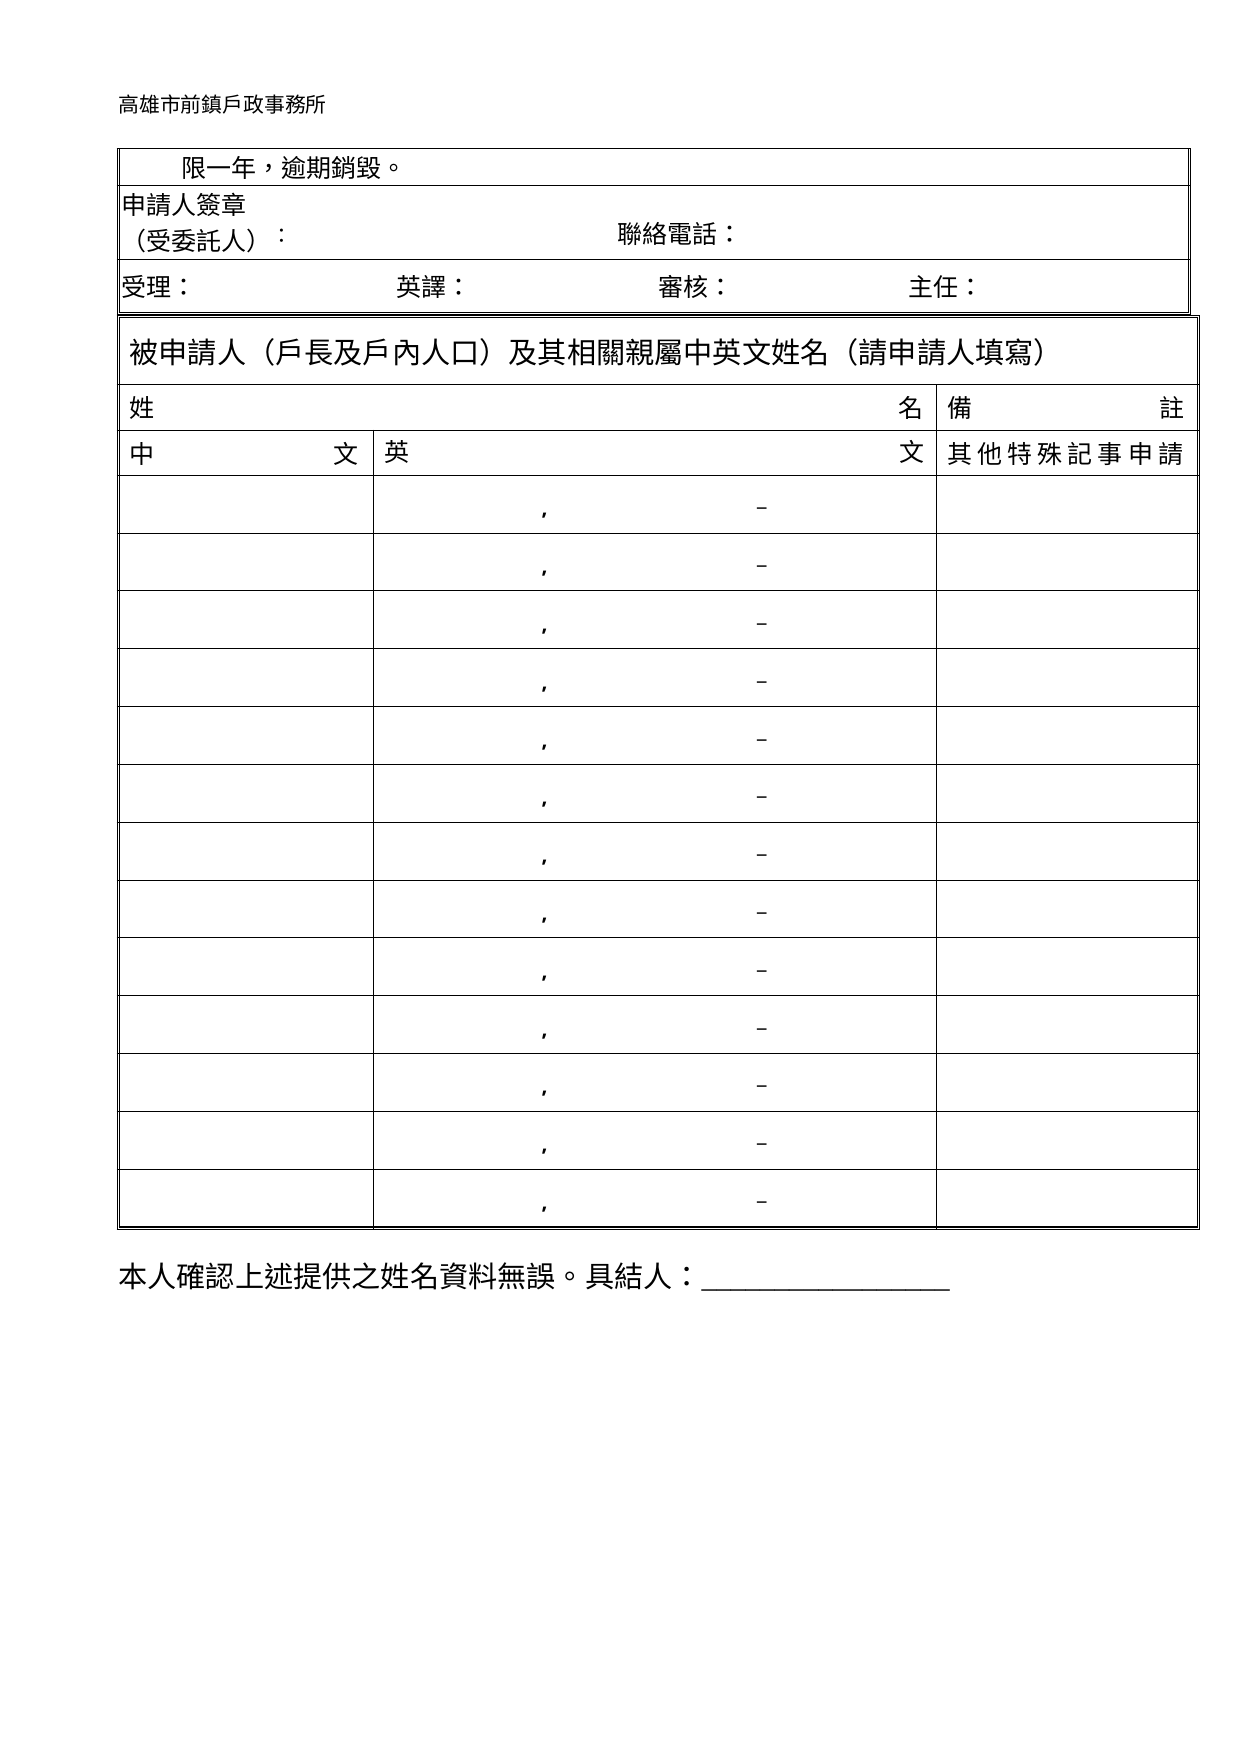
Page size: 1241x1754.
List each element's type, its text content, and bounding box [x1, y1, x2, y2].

table_cell ,− [374, 707, 936, 764]
table_cell 其他特殊記事申請 [937, 431, 1197, 475]
table_cell [937, 938, 1197, 995]
table_cell ,− [374, 591, 936, 648]
table_cell 受理： 英譯： 審核： 主任： [120, 260, 1188, 312]
table_cell ,− [374, 881, 936, 937]
table_cell ,− [374, 765, 936, 822]
table_cell ,− [374, 649, 936, 706]
table_cell [120, 765, 373, 822]
table_cell [937, 649, 1197, 706]
table_cell ,− [374, 1112, 936, 1168]
table_cell [120, 707, 373, 764]
table_cell [120, 1054, 373, 1111]
table_cell ,− [374, 823, 936, 879]
table_cell [120, 649, 373, 706]
table_cell 備註 [937, 385, 1197, 429]
table_cell ,− [374, 938, 936, 995]
table_cell [937, 1112, 1197, 1168]
table_cell 姓名 [120, 385, 936, 429]
table_cell [120, 996, 373, 1053]
table_cell [937, 881, 1197, 937]
table_cell 中 文 [120, 431, 373, 475]
table_header 被申請人（戶長及戶內人口）及其相關親屬中英文姓名（請申請人填寫） [120, 318, 1197, 384]
table_cell [120, 1112, 373, 1168]
table_cell ,− [374, 534, 936, 590]
table_cell 申請人簽章（受委託人）： 聯絡電話： [120, 186, 1188, 259]
table_cell [937, 591, 1197, 648]
table_cell [937, 996, 1197, 1053]
table_cell [120, 534, 373, 590]
table_cell [120, 823, 373, 879]
table_cell [937, 765, 1197, 822]
table_cell 英文 [374, 431, 936, 475]
table_cell [120, 1170, 373, 1226]
table_cell ,− [374, 996, 936, 1053]
table_cell [120, 938, 373, 995]
table_cell [937, 823, 1197, 879]
table_cell ,− [374, 1170, 936, 1226]
table_cell [937, 1170, 1197, 1226]
text 本人確認上述提供之姓名資料無誤。具結人：_________________ [118, 1253, 1122, 1295]
table_cell [937, 534, 1197, 590]
table_cell [120, 881, 373, 937]
table_cell [120, 476, 373, 533]
table_cell ,− [374, 1054, 936, 1111]
table_cell ,− [374, 476, 936, 533]
table_cell 限一年，逾期銷毀。 [120, 149, 1188, 184]
table_cell [937, 707, 1197, 764]
table_cell [937, 1054, 1197, 1111]
table_cell [120, 591, 373, 648]
table_cell [937, 476, 1197, 533]
